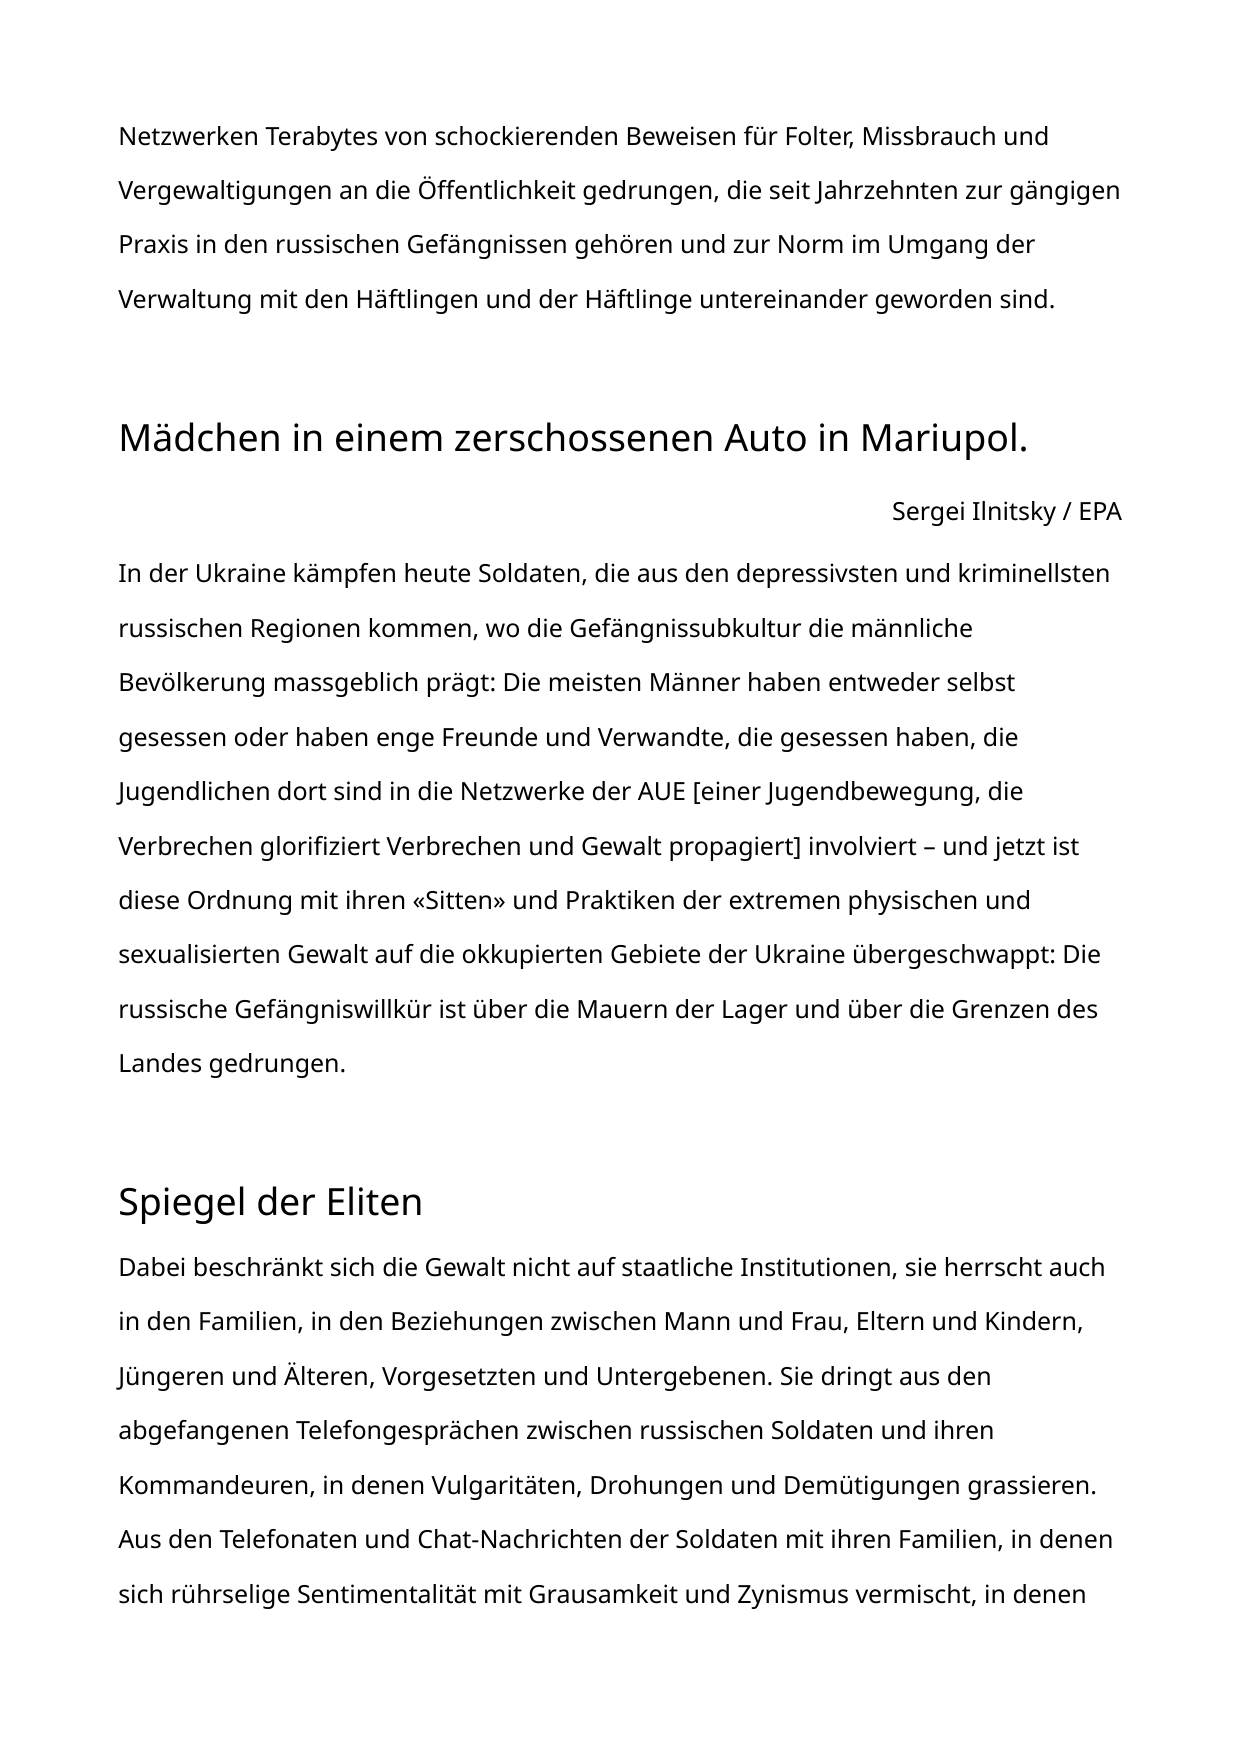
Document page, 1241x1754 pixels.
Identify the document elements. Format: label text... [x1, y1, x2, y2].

subtitle Spiegel der Eliten [118, 1176, 1122, 1227]
text Netzwerken Terabytes von schockierenden Beweisen für Folter, Missbrauch und Vergewaltigungen an die Öffentlichkeit gedrungen, die seit Jahrzehnten zur gängigen Praxis in den russischen Gefängnissen gehören und zur Norm im Umgang der Verwaltung mit den Häftlingen und der Häftlinge untereinander geworden sind. [118, 118, 1122, 316]
subtitle Mädchen in einem zerschossenen Auto in Mariupol. [118, 411, 1122, 462]
text In der Ukraine kämpfen heute Soldaten, die aus den depressivsten und kriminellsten russischen Regionen kommen, wo die Gefängnissubkultur die männliche Bevölkerung massgeblich prägt: Die meisten Männer haben entweder selbst gesessen oder haben enge Freunde und Verwandte, die gesessen haben, die Jugendlichen dort sind in die Netzwerke der AUE [einer Jugendbewegung, die Verbrechen glorifiziert Verbrechen und Gewalt propagiert] involviert – und jetzt ist diese Ordnung mit ihren «Sitten» und Praktiken der extremen physischen und sexualisierten Gewalt auf die okkupierten Gebiete der Ukraine übergeschwappt: Die russische Gefängniswillkür ist über die Mauern der Lager und über die Grenzen des Landes gedrungen. [118, 556, 1122, 1080]
text Sergei Ilnitsky / EPA [143, 494, 1122, 528]
text Dabei beschränkt sich die Gewalt nicht auf staatliche Institutionen, sie herrscht auch in den Familien, in den Beziehungen zwischen Mann und Frau, Eltern und Kindern, Jüngeren und Älteren, Vorgesetzten und Untergebenen. Sie dringt aus den abgefangenen Telefongesprächen zwischen russischen Soldaten und ihren Kommandeuren, in denen Vulgaritäten, Drohungen und Demütigungen grassieren. Aus den Telefonaten und Chat-Nachrichten der Soldaten mit ihren Familien, in denen sich rührselige Sentimentalität mit Grausamkeit und Zynismus vermischt, in denen [118, 1249, 1122, 1611]
